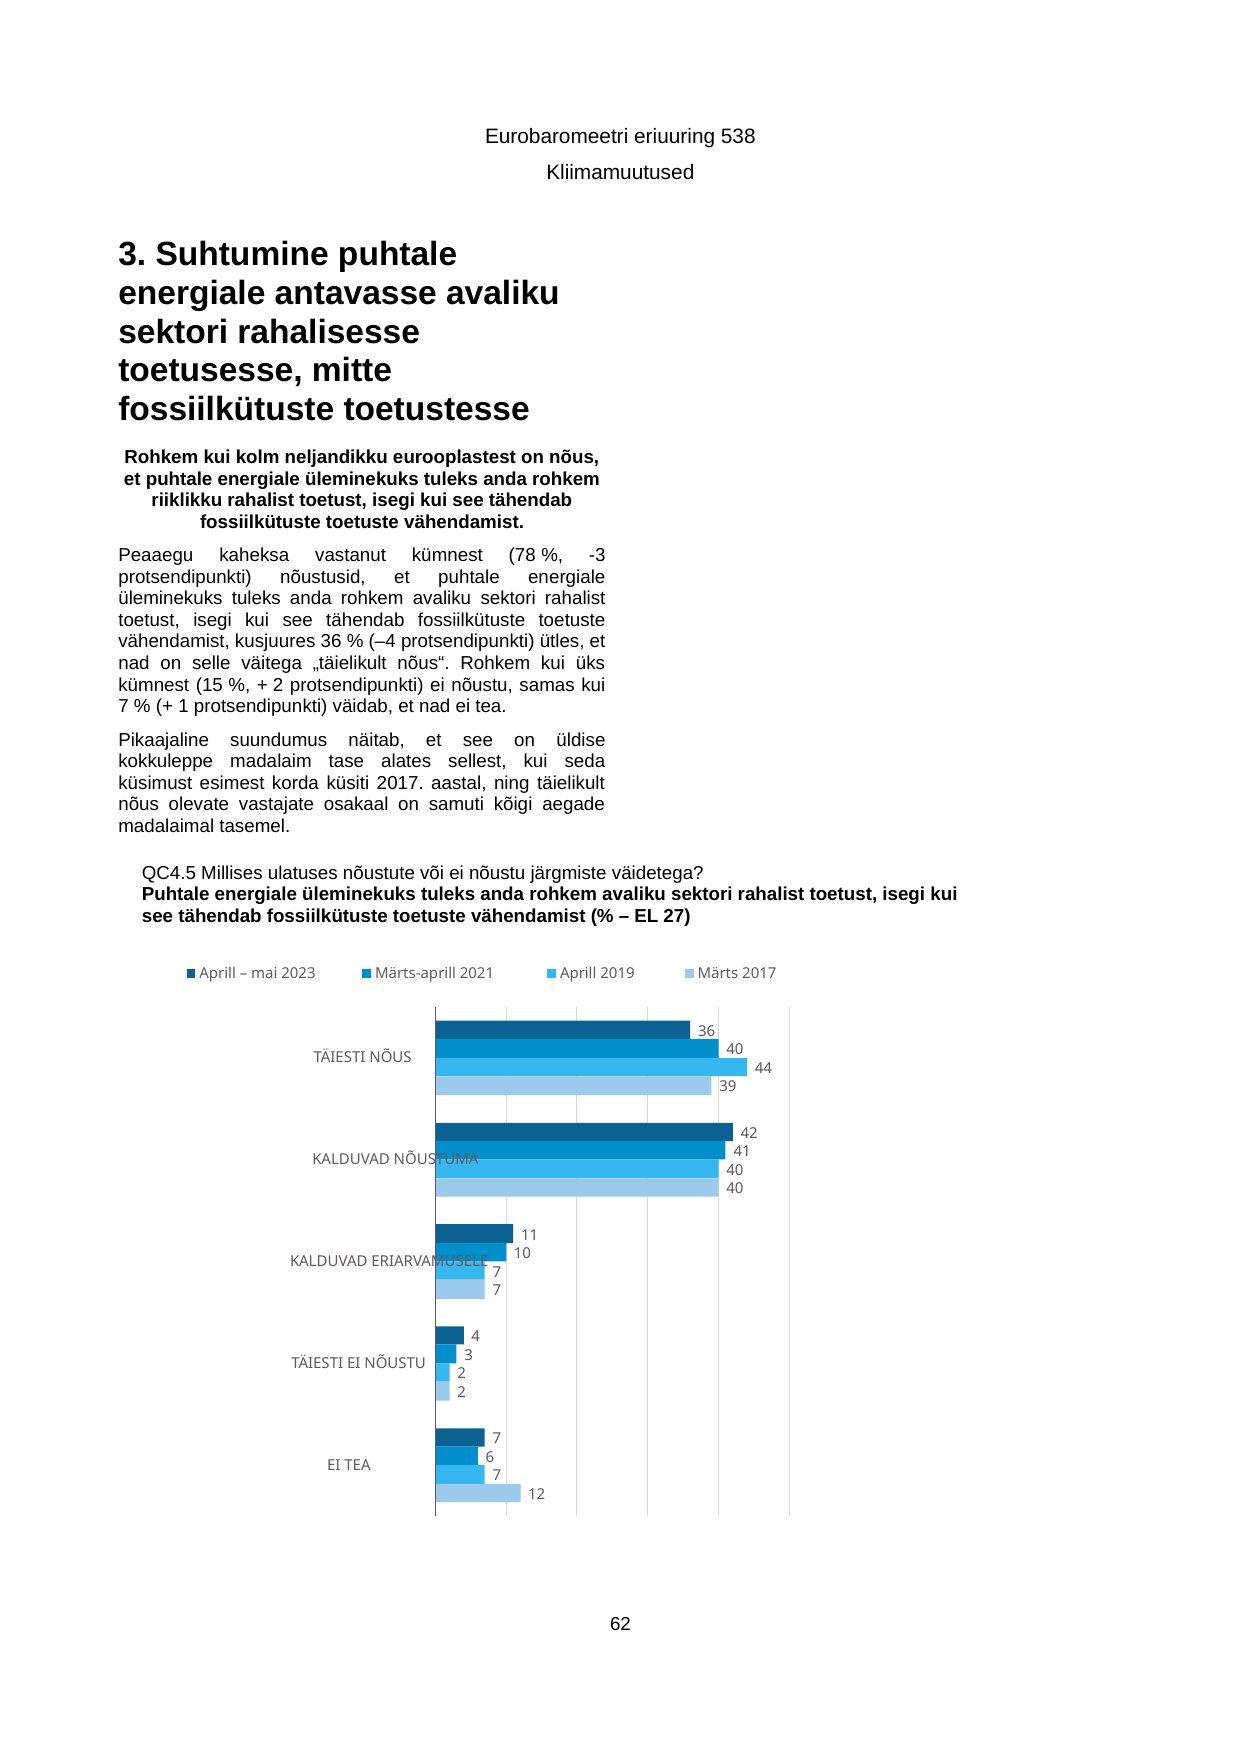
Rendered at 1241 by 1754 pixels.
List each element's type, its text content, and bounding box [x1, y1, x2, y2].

subtitle 3. Suhtumine puhtale energiale antavasse avaliku sektori rahalisesse toetusesse, mitte fossiilkütuste toetustesse [118, 234, 605, 427]
text Peaaegu kaheksa vastanut kümnest (78 %, -3 protsendipunkti) nõustusid, et puhtale energiale üleminekuks tuleks anda rohkem avaliku sektori rahalist toetust, isegi kui see tähendab fossiilkütuste toetuste vähendamist, kusjuures 36 % (–4 protsendipunkti) ütles, et nad on selle väitega „täielikult nõus“. Rohkem kui üks kümnest (15 %, + 2 protsendipunkti) ei nõustu, samas kui 7 % (+ 1 protsendipunkti) väidab, et nad ei tea. [118, 544, 605, 716]
text Pikaajaline suundumus näitab, et see on üldise kokkuleppe madalaim tase alates sellest, kui seda küsimust esimest korda küsiti 2017. aastal, ning täielikult nõus olevate vastajate osakaal on samuti kõigi aegade madalaimal tasemel. [118, 728, 605, 836]
text Rohkem kui kolm neljandikku eurooplastest on nõus, et puhtale energiale üleminekuks tuleks anda rohkem riiklikku rahalist toetust, isegi kui see tähendab fossiilkütuste toetuste vähendamist. [118, 446, 605, 532]
